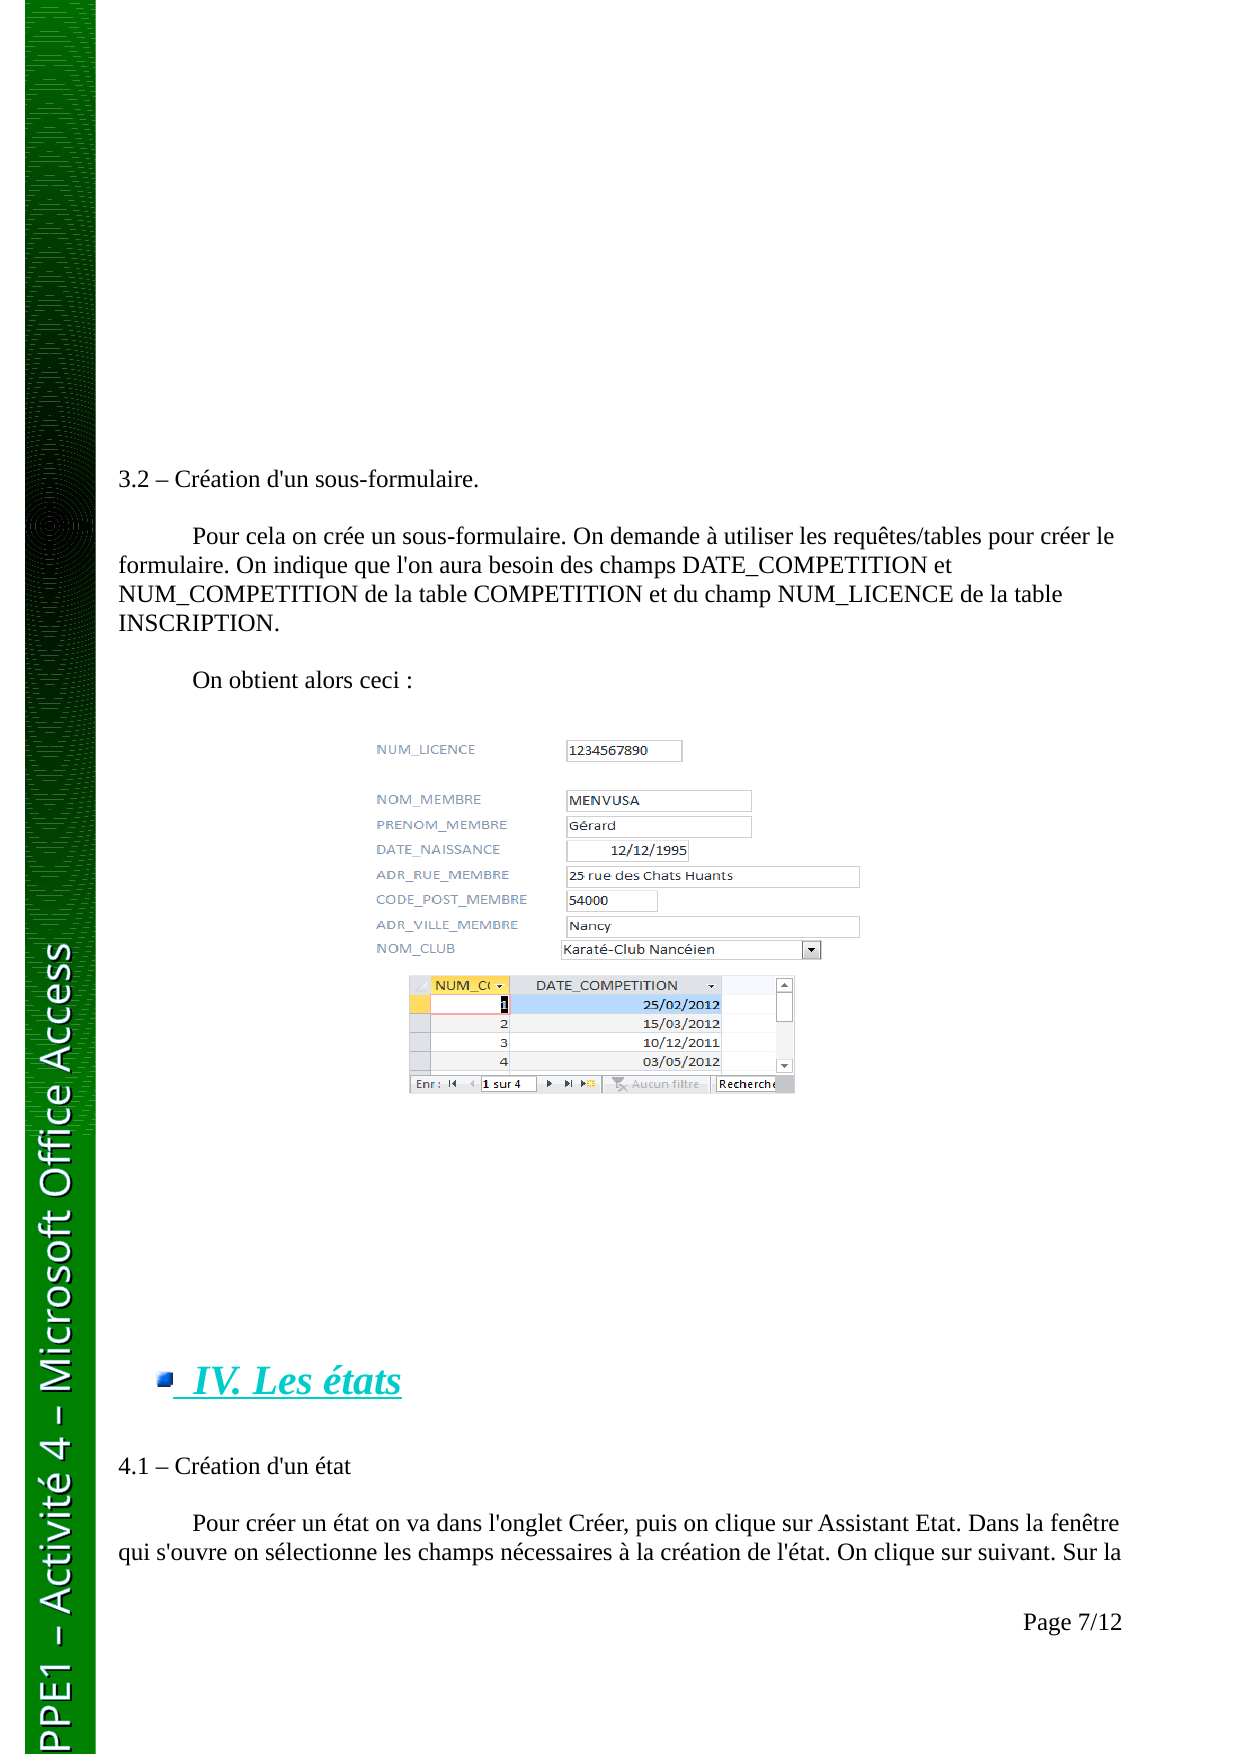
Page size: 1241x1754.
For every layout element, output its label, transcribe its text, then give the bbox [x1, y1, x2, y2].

text On obtient alors ceci : [118, 665, 1122, 694]
picture [156, 1371, 173, 1387]
picture [362, 722, 879, 1110]
subtitle IV. Les états [156, 1355, 1122, 1403]
text 4.1 – Création d'un état [118, 1451, 1122, 1480]
text Pour créer un état on va dans l'onglet Créer, puis on clique sur Assistant Etat. Dans la fenêtre qui s'ouvre on sélectionne les champs nécessaires à la création de l'état. On clique sur suivant. Sur la [118, 1508, 1122, 1566]
text 3.2 – Création d'un sous-formulaire. [118, 464, 1122, 493]
text Pour cela on crée un sous-formulaire. On demande à utiliser les requêtes/tables pour créer le formulaire. On indique que l'on aura besoin des champs DATE_COMPETITION et NUM_COMPETITION de la table COMPETITION et du champ NUM_LICENCE de la table INSCRIPTION. [118, 521, 1122, 636]
